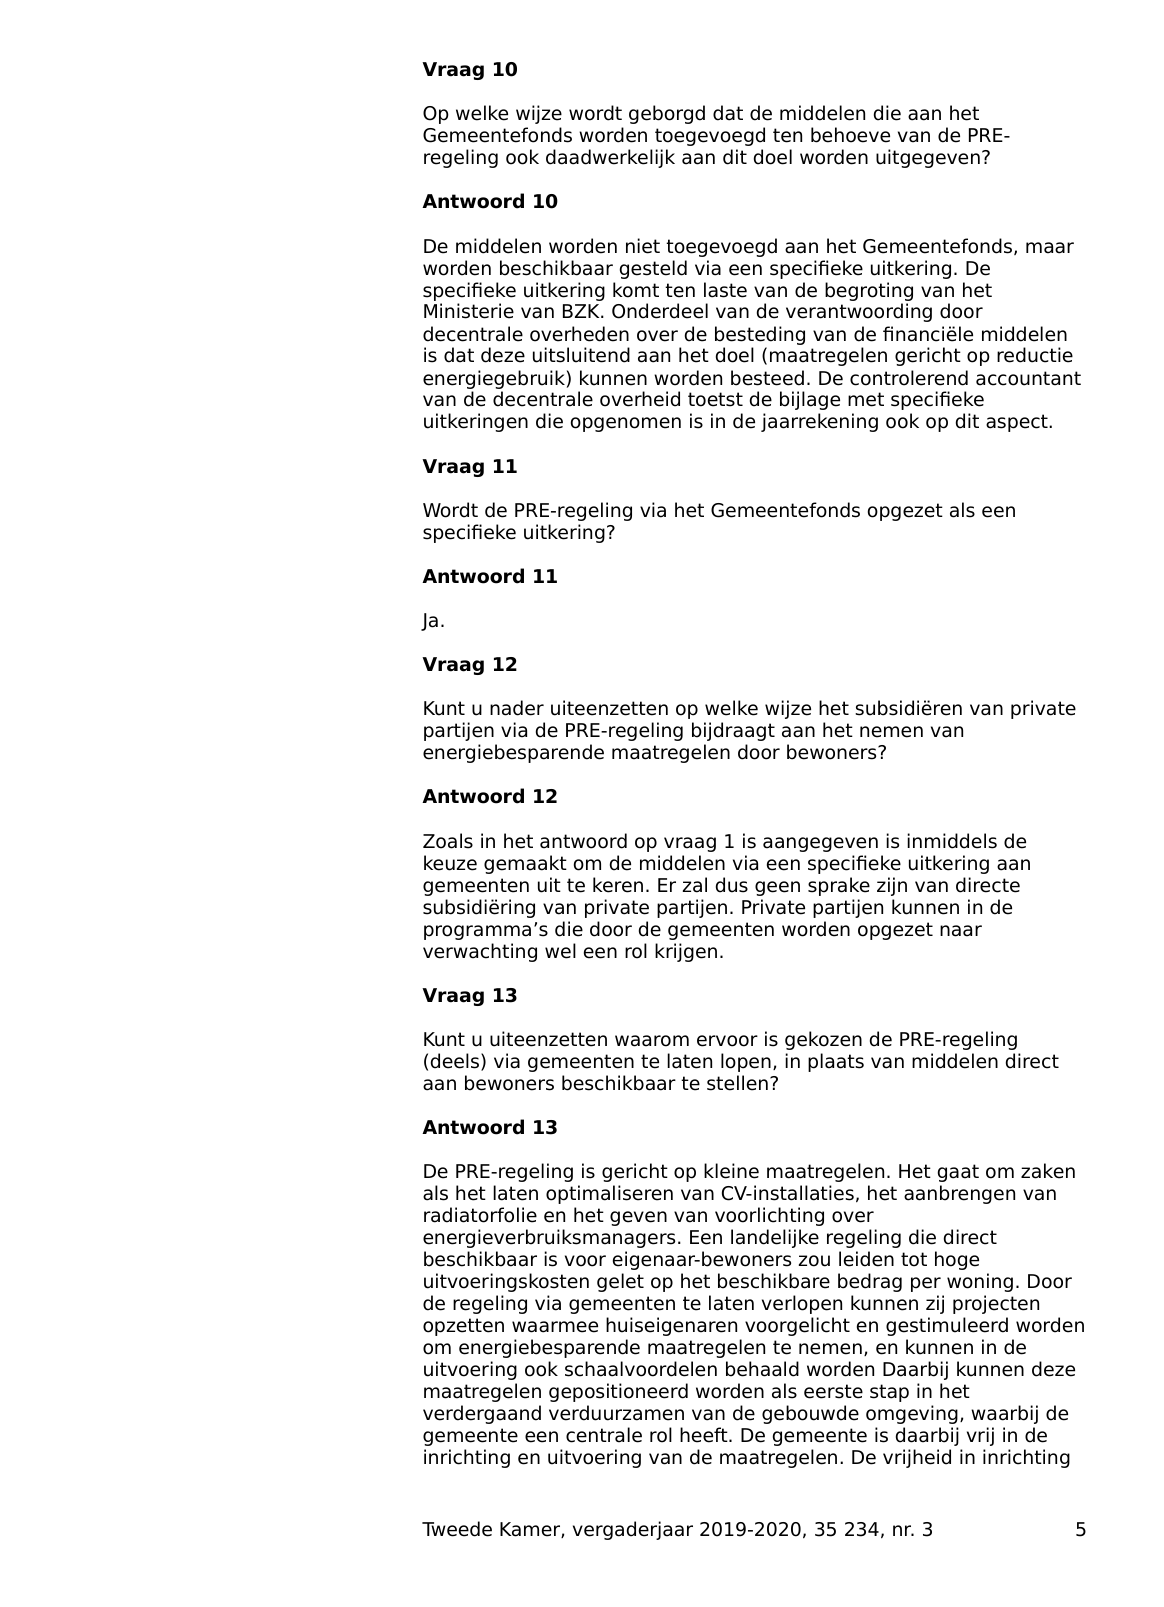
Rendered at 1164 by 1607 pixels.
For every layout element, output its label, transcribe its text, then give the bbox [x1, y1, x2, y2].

subtitle Antwoord 13 [422, 1117, 1087, 1139]
subtitle Vraag 12 [422, 654, 1087, 676]
subtitle Vraag 11 [422, 456, 1087, 477]
text Ja. [422, 610, 1087, 632]
text Op welke wijze wordt geborgd dat de middelen die aan het Gemeentefonds worden toegevoegd ten behoeve van de PRE-regeling ook daadwerkelijk aan dit doel worden uitgegeven? [422, 103, 1087, 169]
text Zoals in het antwoord op vraag 1 is aangegeven is inmiddels de keuze gemaakt om de middelen via een specifieke uitkering aan gemeenten uit te keren. Er zal dus geen sprake zijn van directe subsidiëring van private partijen. Private partijen kunnen in de programma’s die door de gemeenten worden opgezet naar verwachting wel een rol krijgen. [422, 831, 1087, 962]
text De PRE-regeling is gericht op kleine maatregelen. Het gaat om zaken als het laten optimaliseren van CV-installaties, het aanbrengen van radiatorfolie en het geven van voorlichting over energieverbruiksmanagers. Een landelijke regeling die direct beschikbaar is voor eigenaar-bewoners zou leiden tot hoge uitvoeringskosten gelet op het beschikbare bedrag per woning. Door de regeling via gemeenten te laten verlopen kunnen zij projecten opzetten waarmee huiseigenaren voorgelicht en gestimuleerd worden om energiebesparende maatregelen te nemen, en kunnen in de uitvoering ook schaalvoordelen behaald worden Daarbij kunnen deze maatregelen gepositioneerd worden als eerste stap in het verdergaand verduurzamen van de gebouwde omgeving, waarbij de gemeente een centrale rol heeft. De gemeente is daarbij vrij in de inrichting en uitvoering van de maatregelen. De vrijheid in inrichting [422, 1161, 1087, 1469]
subtitle Vraag 10 [422, 59, 1087, 81]
text Kunt u uiteenzetten waarom ervoor is gekozen de PRE-regeling (deels) via gemeenten te laten lopen, in plaats van middelen direct aan bewoners beschikbaar te stellen? [422, 1029, 1087, 1095]
text Wordt de PRE-regeling via het Gemeentefonds opgezet als een specifieke uitkering? [422, 500, 1087, 544]
subtitle Antwoord 12 [422, 786, 1087, 808]
subtitle Antwoord 11 [422, 566, 1087, 588]
text De middelen worden niet toegevoegd aan het Gemeentefonds, maar worden beschikbaar gesteld via een specifieke uitkering. De specifieke uitkering komt ten laste van de begroting van het Ministerie van BZK. Onderdeel van de verantwoording door decentrale overheden over de besteding van de financiële middelen is dat deze uitsluitend aan het doel (maatregelen gericht op reductie energiegebruik) kunnen worden besteed. De controlerend accountant van de decentrale overheid toetst de bijlage met specifieke uitkeringen die opgenomen is in de jaarrekening ook op dit aspect. [422, 236, 1087, 433]
text Kunt u nader uiteenzetten op welke wijze het subsidiëren van private partijen via de PRE-regeling bijdraagt aan het nemen van energiebesparende maatregelen door bewoners? [422, 698, 1087, 764]
subtitle Vraag 13 [422, 985, 1087, 1007]
subtitle Antwoord 10 [422, 191, 1087, 213]
